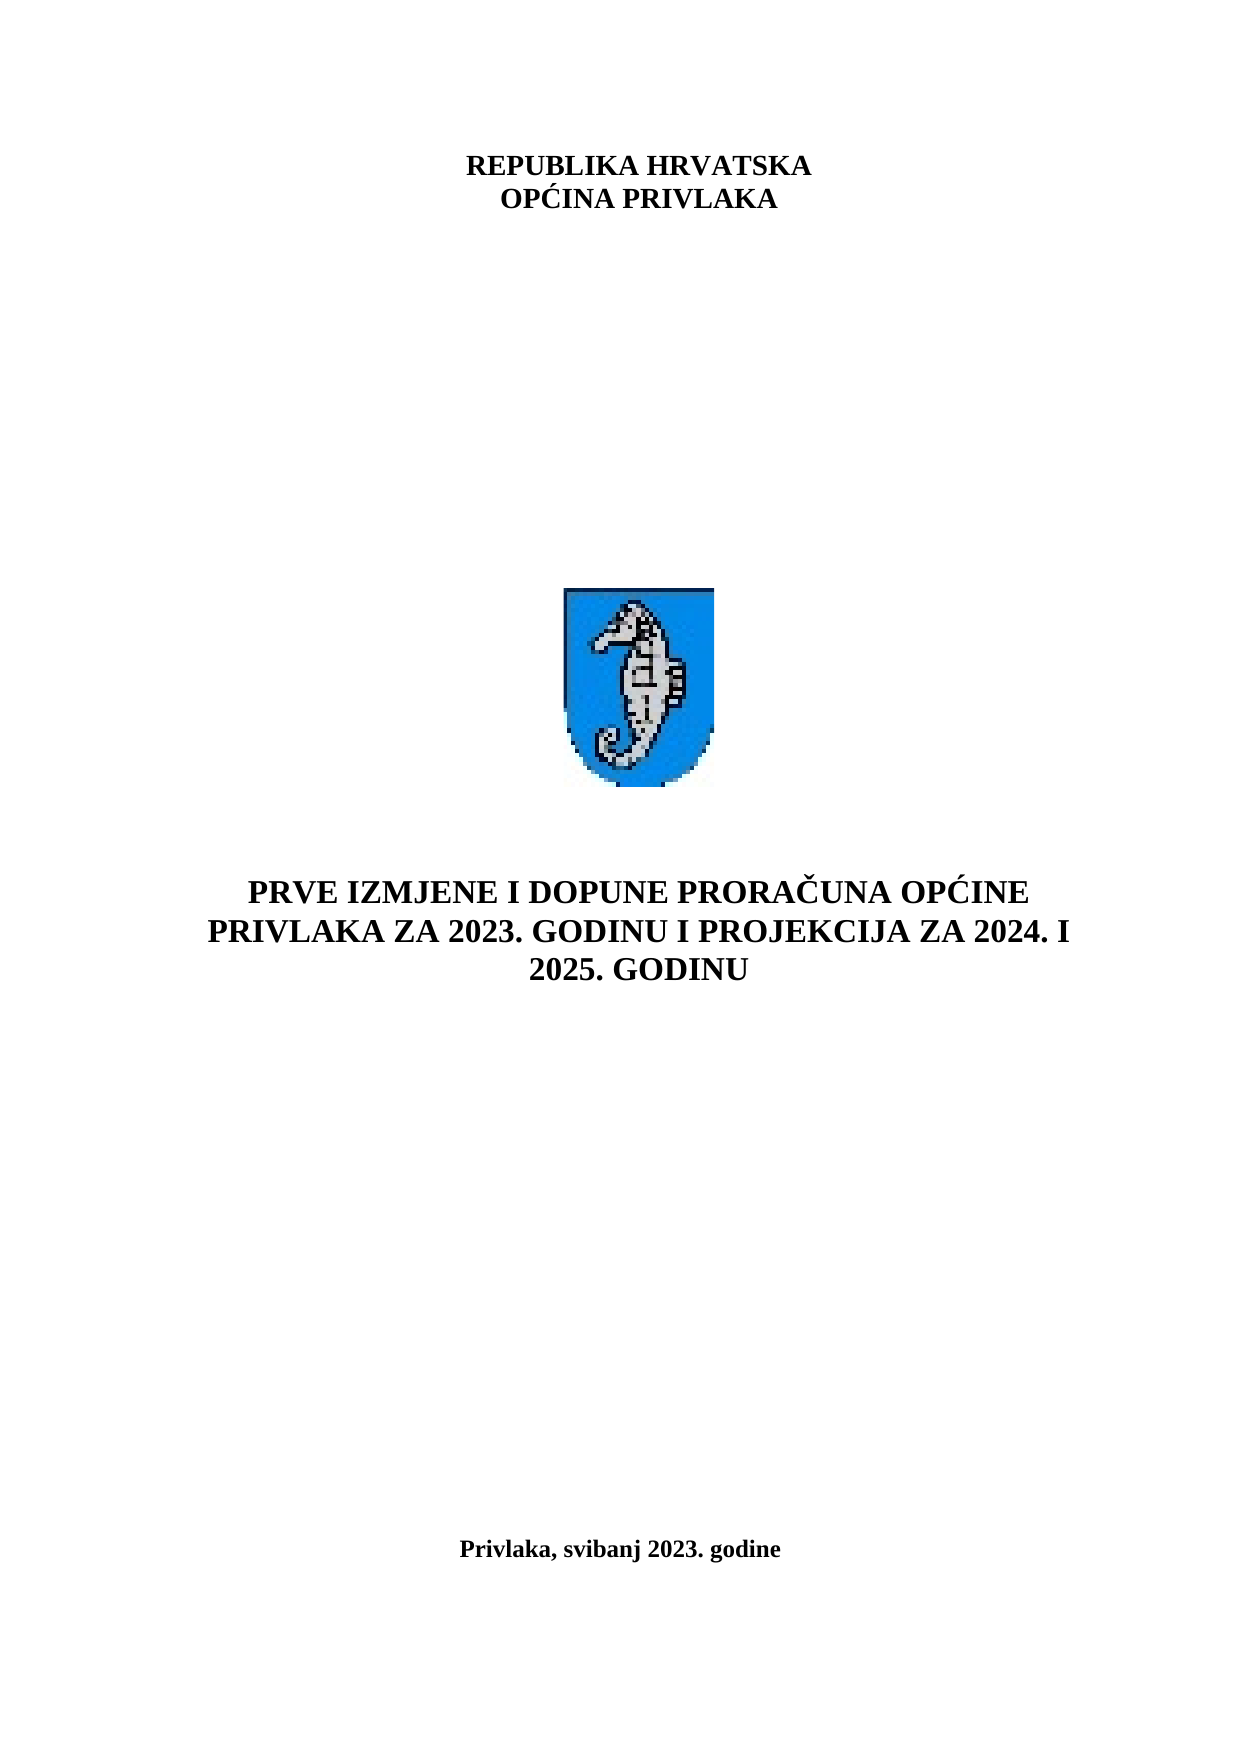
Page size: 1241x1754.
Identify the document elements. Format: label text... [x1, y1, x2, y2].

text PRVE IZMJENE I DOPUNE PRORAČUNA OPĆINE PRIVLAKA ZA 2023. GODINU I PROJEKCIJA ZA 2024. I 2025. GODINU [185, 872, 1093, 987]
text REPUBLIKA HRVATSKA [185, 148, 1093, 181]
text OPĆINA PRIVLAKA [185, 181, 1093, 215]
text Privlaka, svibanj 2023. godine [148, 1534, 1093, 1562]
